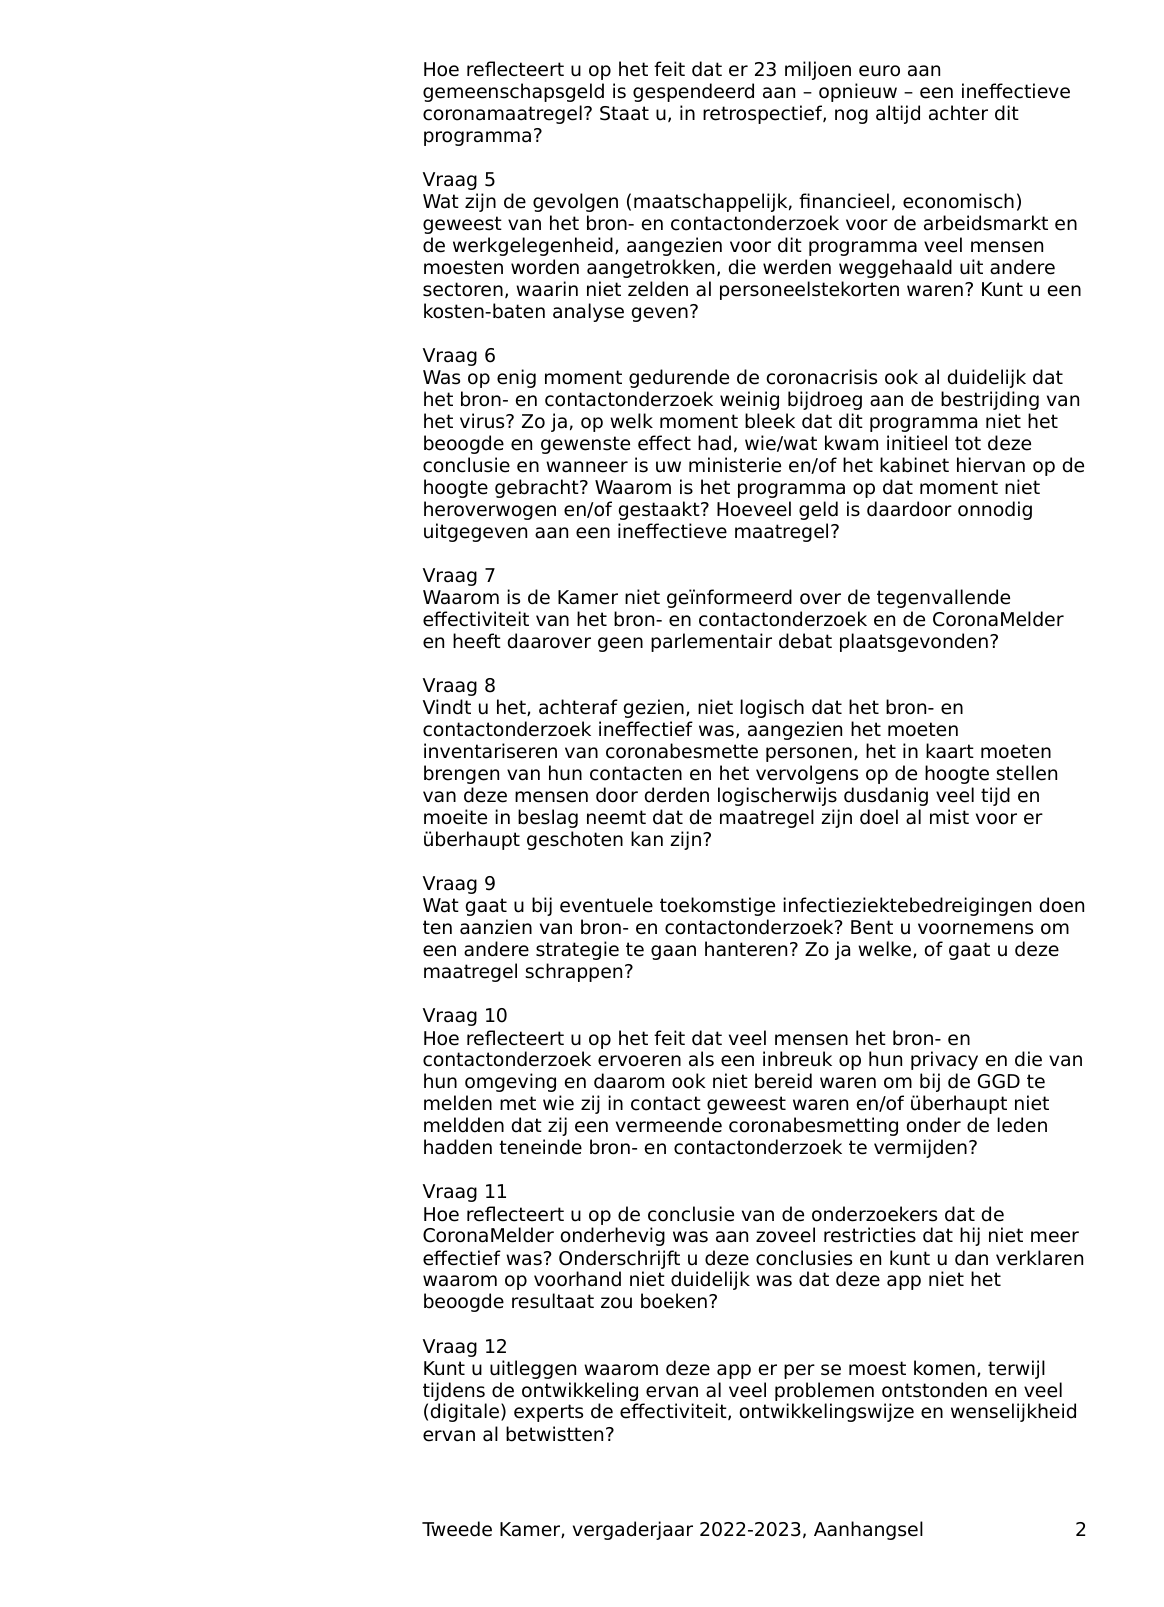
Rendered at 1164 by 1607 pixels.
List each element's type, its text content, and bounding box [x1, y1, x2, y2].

text Was op enig moment gedurende de coronacrisis ook al duidelijk dat het bron- en contactonderzoek weinig bijdroeg aan de bestrijding van het virus? Zo ja, op welk moment bleek dat dit programma niet het beoogde en gewenste effect had, wie/wat kwam initieel tot deze conclusie en wanneer is uw ministerie en/of het kabinet hiervan op de hoogte gebracht? Waarom is het programma op dat moment niet heroverwogen en/of gestaakt? Hoeveel geld is daardoor onnodig uitgegeven aan een ineffectieve maatregel? [422, 367, 1087, 543]
text Vraag 10 [422, 1005, 1087, 1027]
text Kunt u uitleggen waarom deze app er per se moest komen, terwijl tijdens de ontwikkeling ervan al veel problemen ontstonden en veel (digitale) experts de effectiviteit, ontwikkelingswijze en wenselijkheid ervan al betwistten? [422, 1357, 1087, 1445]
text Hoe reflecteert u op de conclusie van de onderzoekers dat de CoronaMelder onderhevig was aan zoveel restricties dat hij niet meer effectief was? Onderschrijft u deze conclusies en kunt u dan verklaren waarom op voorhand niet duidelijk was dat deze app niet het beoogde resultaat zou boeken? [422, 1203, 1087, 1313]
text Vraag 12 [422, 1336, 1087, 1357]
text Vraag 8 [422, 675, 1087, 697]
text Vraag 6 [422, 345, 1087, 367]
text Vraag 5 [422, 169, 1087, 191]
text Hoe reflecteert u op het feit dat veel mensen het bron- en contactonderzoek ervoeren als een inbreuk op hun privacy en die van hun omgeving en daarom ook niet bereid waren om bij de GGD te melden met wie zij in contact geweest waren en/of überhaupt niet meldden dat zij een vermeende coronabesmetting onder de leden hadden teneinde bron- en contactonderzoek te vermijden? [422, 1027, 1087, 1159]
text Hoe reflecteert u op het feit dat er 23 miljoen euro aan gemeenschapsgeld is gespendeerd aan – opnieuw – een ineffectieve coronamaatregel? Staat u, in retrospectief, nog altijd achter dit programma? [422, 59, 1087, 147]
text Wat zijn de gevolgen (maatschappelijk, financieel, economisch) geweest van het bron- en contactonderzoek voor de arbeidsmarkt en de werkgelegenheid, aangezien voor dit programma veel mensen moesten worden aangetrokken, die werden weggehaald uit andere sectoren, waarin niet zelden al personeelstekorten waren? Kunt u een kosten-baten analyse geven? [422, 191, 1087, 323]
text Vraag 11 [422, 1181, 1087, 1203]
text Wat gaat u bij eventuele toekomstige infectieziektebedreigingen doen ten aanzien van bron- en contactonderzoek? Bent u voornemens om een andere strategie te gaan hanteren? Zo ja welke, of gaat u deze maatregel schrappen? [422, 895, 1087, 983]
text Vraag 9 [422, 873, 1087, 895]
text Vraag 7 [422, 565, 1087, 587]
text Waarom is de Kamer niet geïnformeerd over de tegenvallende effectiviteit van het bron- en contactonderzoek en de CoronaMelder en heeft daarover geen parlementair debat plaatsgevonden? [422, 587, 1087, 653]
text Vindt u het, achteraf gezien, niet logisch dat het bron- en contactonderzoek ineffectief was, aangezien het moeten inventariseren van coronabesmette personen, het in kaart moeten brengen van hun contacten en het vervolgens op de hoogte stellen van deze mensen door derden logischerwijs dusdanig veel tijd en moeite in beslag neemt dat de maatregel zijn doel al mist voor er überhaupt geschoten kan zijn? [422, 697, 1087, 851]
